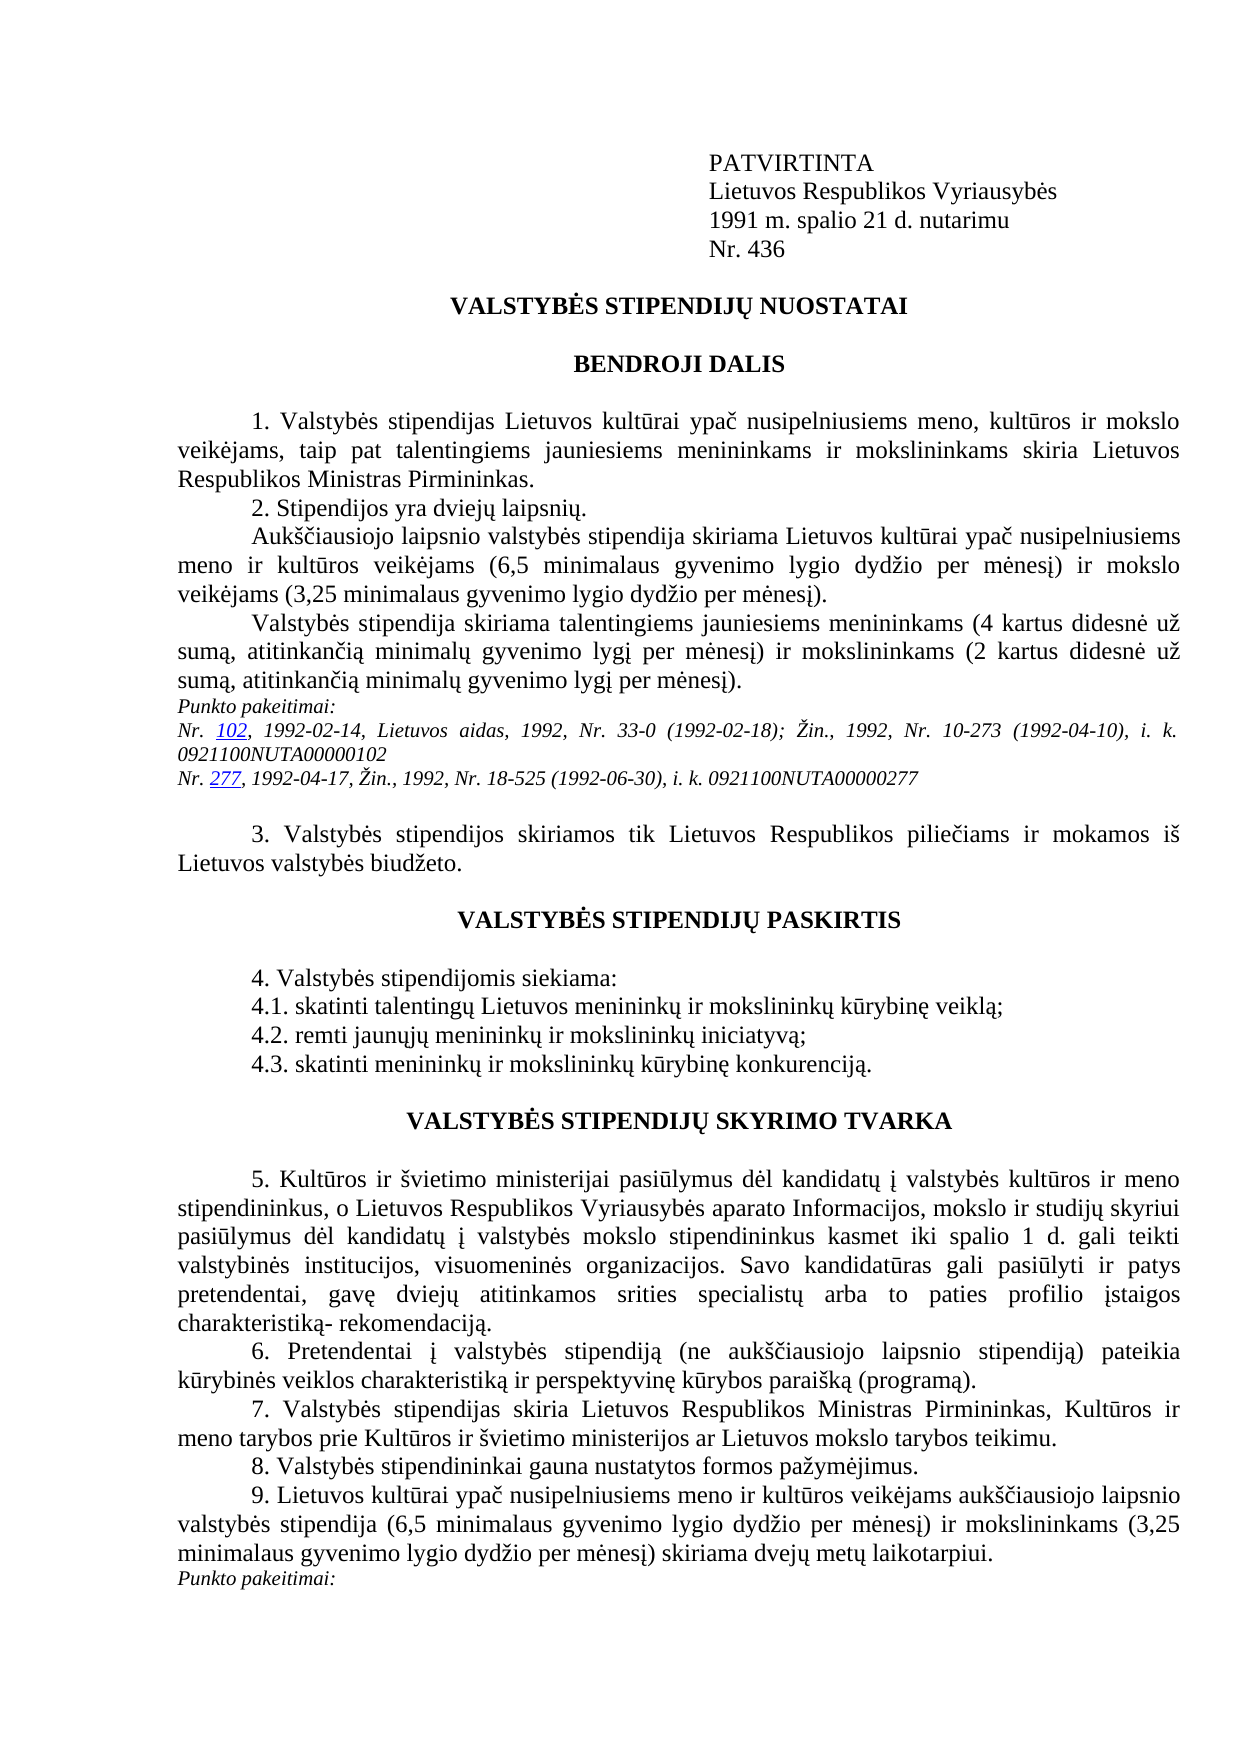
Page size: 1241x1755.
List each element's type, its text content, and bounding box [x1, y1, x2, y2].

text Punkto pakeitimai: [177, 1566, 1181, 1590]
text Valstybės stipendija skiriama talentingiems jauniesiems menininkams (4 kartus didesnė už sumą, atitinkančią minimalų gyvenimo lygį per mėnesį) ir mokslininkams (2 kartus didesnė už sumą, atitinkančią minimalų gyvenimo lygį per mėnesį). [177, 608, 1181, 694]
text Nr. 436 [177, 234, 1181, 263]
text VALSTYBĖS STIPENDIJŲ PASKIRTIS [177, 905, 1181, 934]
text Lietuvos Respublikos Vyriausybės [177, 176, 1181, 205]
text 8. Valstybės stipendininkai gauna nustatytos formos pažymėjimus. [177, 1451, 1181, 1480]
text VALSTYBĖS STIPENDIJŲ SKYRIMO TVARKA [177, 1106, 1181, 1135]
text 3. Valstybės stipendijos skiriamos tik Lietuvos Respublikos piliečiams ir mokamos iš Lietuvos valstybės biudžeto. [177, 819, 1181, 876]
text PATVIRTINTA [177, 148, 1181, 176]
text VALSTYBĖS STIPENDIJŲ NUOSTATAI [177, 291, 1181, 320]
text 4.3. skatinti menininkų ir mokslininkų kūrybinę konkurenciją. [177, 1049, 1181, 1078]
text 1. Valstybės stipendijas Lietuvos kultūrai ypač nusipelniusiems meno, kultūros ir mokslo veikėjams, taip pat talentingiems jauniesiems menininkams ir mokslininkams skiria Lietuvos Respublikos Ministras Pirmininkas. [177, 406, 1181, 493]
text 4. Valstybės stipendijomis siekiama: [177, 963, 1181, 991]
text Nr. 102, 1992-02-14, Lietuvos aidas, 1992, Nr. 33-0 (1992-02-18); Žin., 1992, Nr. 10-273 (1992-04-10), i. k. 0921100NUTA00000102 [177, 718, 1181, 766]
text Nr. 277, 1992-04-17, Žin., 1992, Nr. 18-525 (1992-06-30), i. k. 0921100NUTA00000277 [177, 766, 1181, 790]
text 1991 m. spalio 21 d. nutarimu [177, 205, 1181, 234]
text 4.1. skatinti talentingų Lietuvos menininkų ir mokslininkų kūrybinę veiklą; [177, 991, 1181, 1020]
text Aukščiausiojo laipsnio valstybės stipendija skiriama Lietuvos kultūrai ypač nusipelniusiems meno ir kultūros veikėjams (6,5 minimalaus gyvenimo lygio dydžio per mėnesį) ir mokslo veikėjams (3,25 minimalaus gyvenimo lygio dydžio per mėnesį). [177, 521, 1181, 608]
text BENDROJI DALIS [177, 349, 1181, 378]
text 5. Kultūros ir švietimo ministerijai pasiūlymus dėl kandidatų į valstybės kultūros ir meno stipendininkus, o Lietuvos Respublikos Vyriausybės aparato Informacijos, mokslo ir studijų skyriui pasiūlymus dėl kandidatų į valstybės mokslo stipendininkus kasmet iki spalio 1 d. gali teikti valstybinės institucijos, visuomeninės organizacijos. Savo kandidatūras gali pasiūlyti ir patys pretendentai, gavę dviejų atitinkamos srities specialistų arba to paties profilio įstaigos charakteristiką- rekomendaciją. [177, 1164, 1181, 1336]
text 7. Valstybės stipendijas skiria Lietuvos Respublikos Ministras Pirmininkas, Kultūros ir meno tarybos prie Kultūros ir švietimo ministerijos ar Lietuvos mokslo tarybos teikimu. [177, 1394, 1181, 1451]
text 4.2. remti jaunųjų menininkų ir mokslininkų iniciatyvą; [177, 1020, 1181, 1049]
text Punkto pakeitimai: [177, 694, 1181, 718]
text 2. Stipendijos yra dviejų laipsnių. [177, 493, 1181, 521]
text 6. Pretendentai į valstybės stipendiją (ne aukščiausiojo laipsnio stipendiją) pateikia kūrybinės veiklos charakteristiką ir perspektyvinę kūrybos paraišką (programą). [177, 1336, 1181, 1394]
text 9. Lietuvos kultūrai ypač nusipelniusiems meno ir kultūros veikėjams aukščiausiojo laipsnio valstybės stipendija (6,5 minimalaus gyvenimo lygio dydžio per mėnesį) ir mokslininkams (3,25 minimalaus gyvenimo lygio dydžio per mėnesį) skiriama dvejų metų laikotarpiui. [177, 1480, 1181, 1566]
